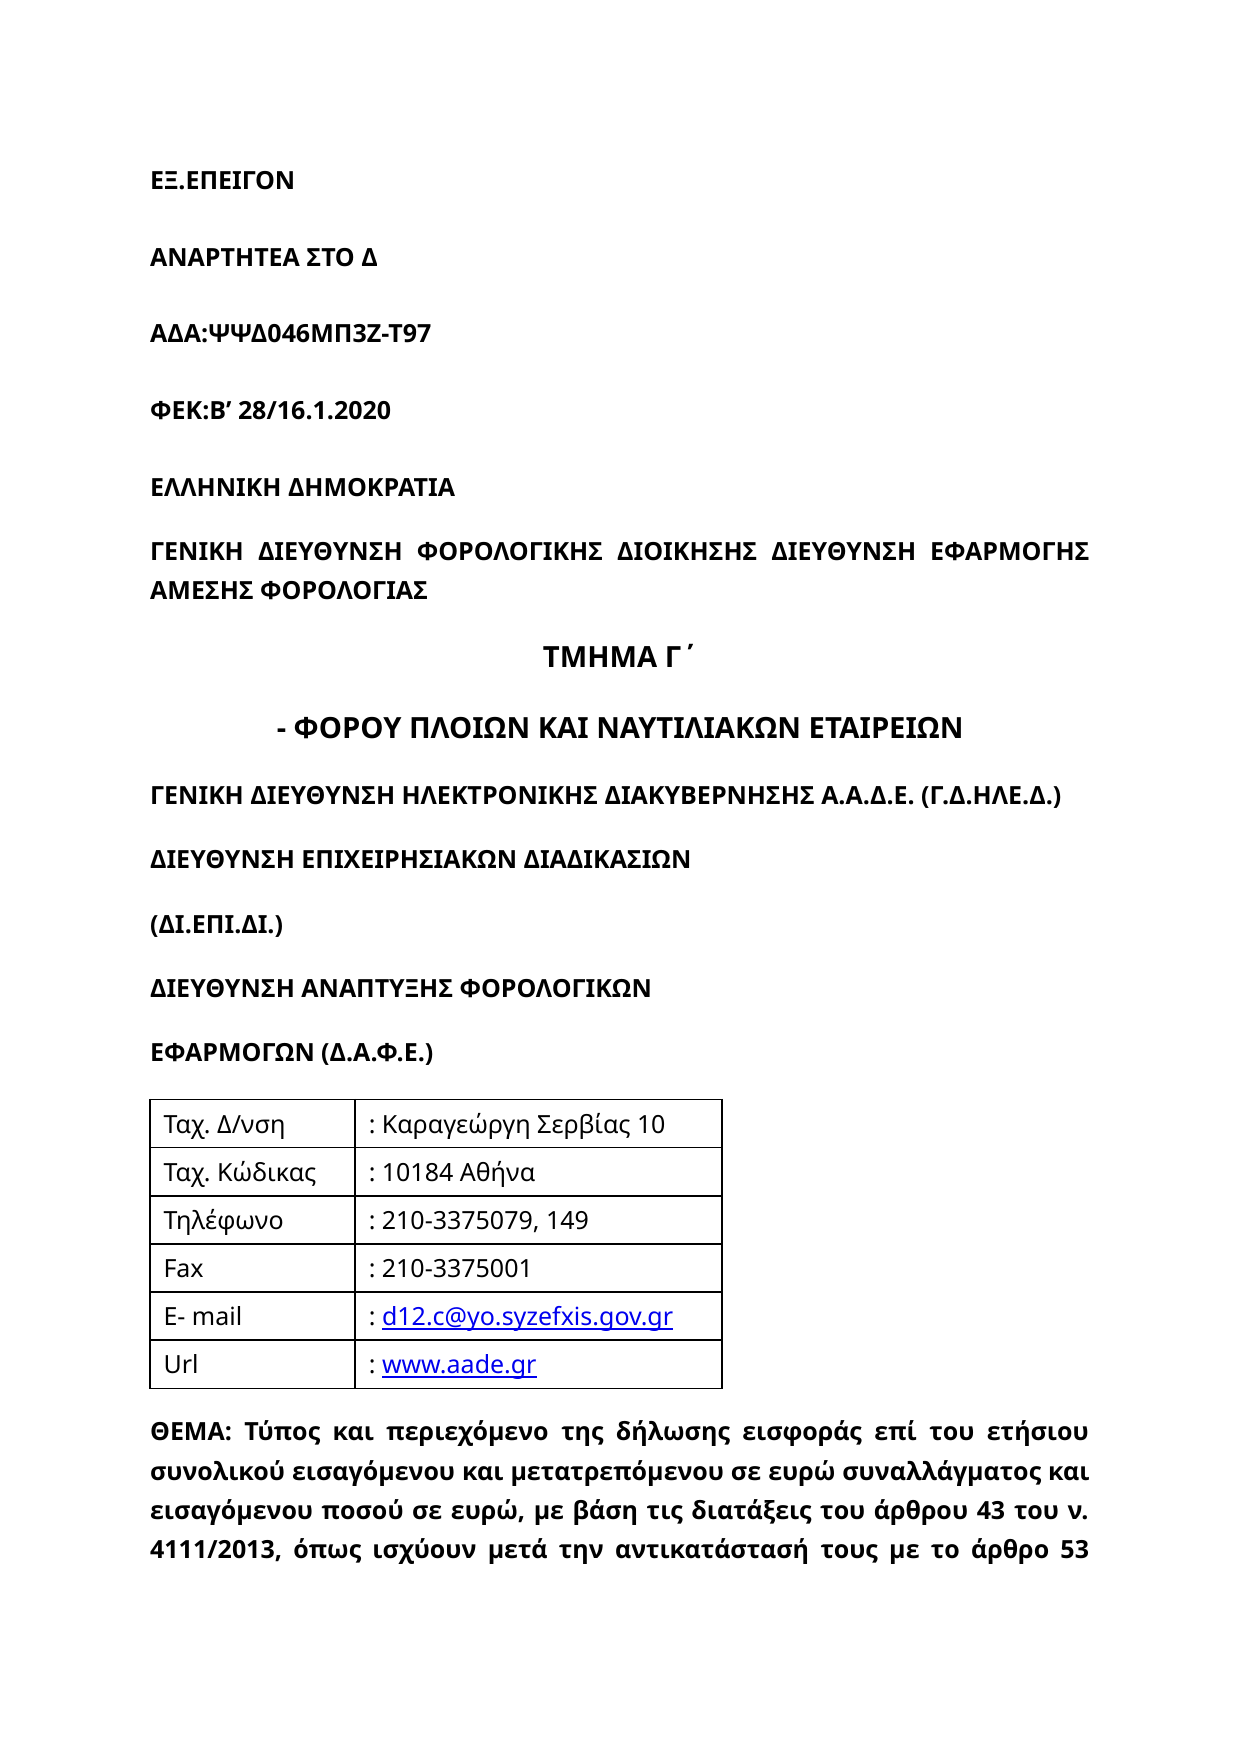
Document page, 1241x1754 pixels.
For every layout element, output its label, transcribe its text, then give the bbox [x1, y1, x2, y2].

text ΕΦΑΡΜΟΓΩΝ (Δ.Α.Φ.Ε.) [150, 1034, 1090, 1069]
subtitle - ΦΟΡΟΥ ΠΛΟΙΩΝ ΚΑΙ ΝΑΥΤΙΛΙΑΚΩΝ ΕΤΑΙΡΕΙΩΝ [150, 707, 1090, 747]
text ΓΕΝΙΚΗ ΔΙΕΥΘΥΝΣΗ ΦΟΡΟΛΟΓΙΚΗΣ ΔΙΟΙΚΗΣΗΣ ΔΙΕΥΘΥΝΣΗ ΕΦΑΡΜΟΓΗΣ ΑΜΕΣΗΣ ΦΟΡΟΛΟΓΙΑΣ [150, 533, 1090, 607]
table_cell Ταχ. Κώδικας [151, 1148, 354, 1195]
table_cell Τηλέφωνο [151, 1197, 354, 1243]
text ΔΙΕΥΘΥΝΣΗ ΑΝΑΠΤΥΞΗΣ ΦΟΡΟΛΟΓΙΚΩΝ [150, 970, 1090, 1004]
table_cell : www.aade.gr [356, 1341, 721, 1387]
table_cell : 210-3375079, 149 [356, 1197, 721, 1243]
table_cell : 210-3375001 [356, 1245, 721, 1291]
text ΔΙΕΥΘΥΝΣΗ ΕΠΙΧΕΙΡΗΣΙΑΚΩΝ ΔΙΑΔΙΚΑΣΙΩΝ [150, 842, 1090, 876]
table_cell : d12.c@yo.syzefxis.gov.gr [356, 1293, 721, 1339]
title ΕΞ.ΕΠΕΙΓΟΝ [150, 162, 1090, 197]
table_cell Url [151, 1341, 354, 1387]
title ΑΔΑ:ΨΨΔ046ΜΠ3Ζ-Τ97 [150, 316, 1090, 350]
text ΕΛΛΗΝΙΚΗ ΔΗΜΟΚΡΑΤΙΑ [150, 469, 1090, 503]
text ΓΕΝΙΚΗ ΔΙΕΥΘΥΝΣΗ ΗΛΕΚΤΡΟΝΙΚΗΣ ΔΙΑΚΥΒΕΡΝΗΣΗΣ Α.Α.Δ.Ε. (Γ.Δ.ΗΛΕ.Δ.) [150, 778, 1090, 812]
title ΦΕΚ:Β’ 28/16.1.2020 [150, 392, 1090, 427]
text (ΔΙ.ΕΠΙ.ΔΙ.) [150, 906, 1090, 940]
subtitle ΤΜΗΜΑ Γ΄ [150, 637, 1090, 676]
table_header : Καραγεώργη Σερβίας 10 [356, 1100, 721, 1147]
text ΘΕΜΑ: Τύπος και περιεχόμενο της δήλωσης εισφοράς επί του ετήσιου συνολικού εισαγόμενου και μετατρεπόμενου σε ευρώ συναλλάγματος και εισαγόμενου ποσού σε ευρώ, με βάση τις διατάξεις του άρθρου 43 του ν. 4111/2013, όπως ισχύουν μετά την αντικατάστασή τους με το άρθρο 53 [150, 1414, 1090, 1566]
table_cell : 10184 Αθήνα [356, 1148, 721, 1195]
table_cell E- mail [151, 1293, 354, 1339]
table_header Ταχ. Δ/νση [151, 1100, 354, 1147]
table_cell Fax [151, 1245, 354, 1291]
title ΑΝΑΡΤΗΤΕΑ ΣΤΟ Δ [150, 239, 1090, 273]
